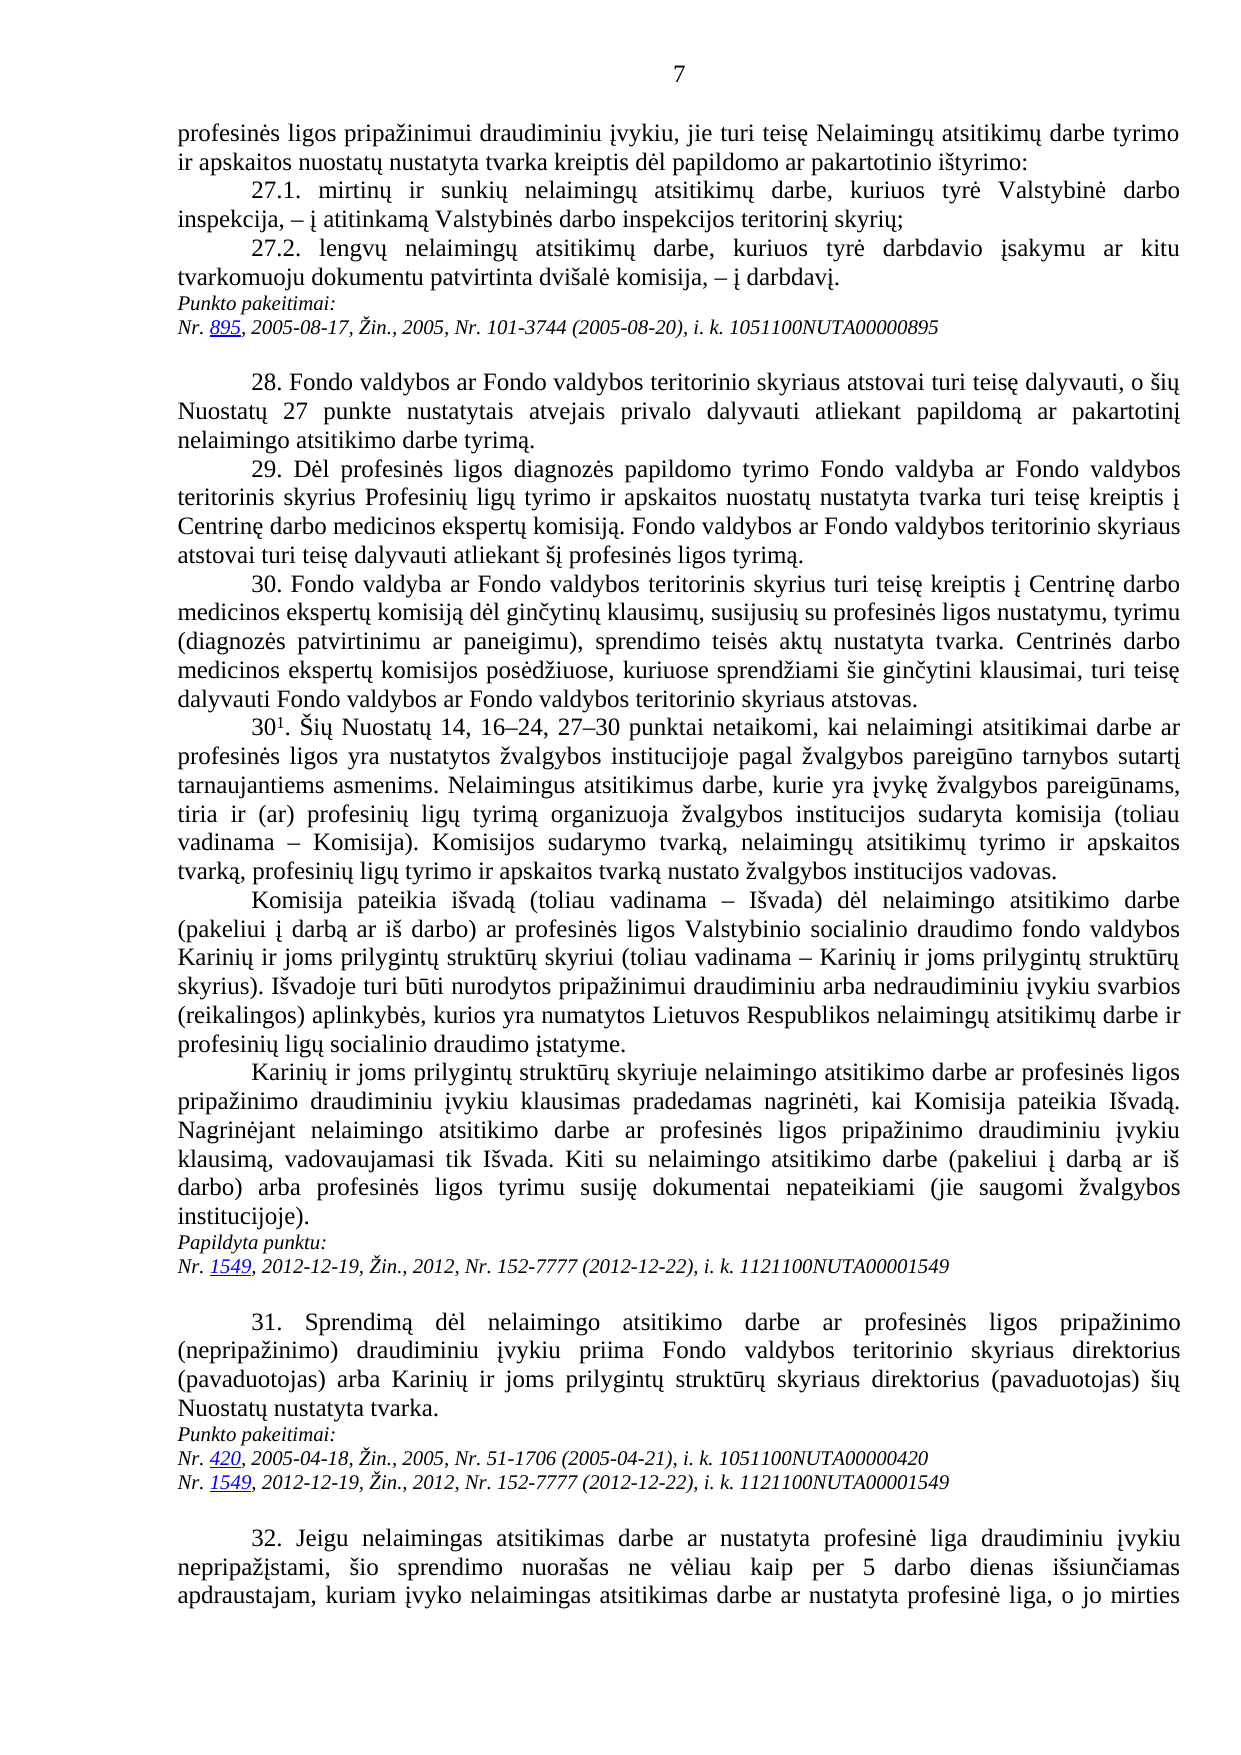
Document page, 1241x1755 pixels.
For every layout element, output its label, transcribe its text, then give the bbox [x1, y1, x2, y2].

text 28. Fondo valdybos ar Fondo valdybos teritorinio skyriaus atstovai turi teisę dalyvauti, o šių Nuostatų 27 punkte nustatytais atvejais privalo dalyvauti atliekant papildomą ar pakartotinį nelaimingo atsitikimo darbe tyrimą. [177, 367, 1181, 454]
text 29. Dėl profesinės ligos diagnozės papildomo tyrimo Fondo valdyba ar Fondo valdybos teritorinis skyrius Profesinių ligų tyrimo ir apskaitos nuostatų nustatyta tvarka turi teisę kreiptis į Centrinę darbo medicinos ekspertų komisiją. Fondo valdybos ar Fondo valdybos teritorinio skyriaus atstovai turi teisę dalyvauti atliekant šį profesinės ligos tyrimą. [177, 454, 1181, 569]
text 30. Fondo valdyba ar Fondo valdybos teritorinis skyrius turi teisę kreiptis į Centrinę darbo medicinos ekspertų komisiją dėl ginčytinų klausimų, susijusių su profesinės ligos nustatymu, tyrimu (diagnozės patvirtinimu ar paneigimu), sprendimo teisės aktų nustatyta tvarka. Centrinės darbo medicinos ekspertų komisijos posėdžiuose, kuriuose sprendžiami šie ginčytini klausimai, turi teisę dalyvauti Fondo valdybos ar Fondo valdybos teritorinio skyriaus atstovas. [177, 569, 1181, 712]
text Papildyta punktu: [177, 1230, 1181, 1254]
text Nr. 1549, 2012-12-19, Žin., 2012, Nr. 152-7777 (2012-12-22), i. k. 1121100NUTA00001549 [177, 1254, 1181, 1278]
text Nr. 895, 2005-08-17, Žin., 2005, Nr. 101-3744 (2005-08-20), i. k. 1051100NUTA00000895 [177, 315, 1181, 339]
text 32. Jeigu nelaimingas atsitikimas darbe ar nustatyta profesinė liga draudiminiu įvykiu nepripažįstami, šio sprendimo nuorašas ne vėliau kaip per 5 darbo dienas išsiunčiamas apdraustajam, kuriam įvyko nelaimingas atsitikimas darbe ar nustatyta profesinė liga, o jo mirties [177, 1523, 1181, 1609]
text Punkto pakeitimai: [177, 1422, 1181, 1446]
text profesinės ligos pripažinimui draudiminiu įvykiu, jie turi teisę Nelaimingų atsitikimų darbe tyrimo ir apskaitos nuostatų nustatyta tvarka kreiptis dėl papildomo ar pakartotinio ištyrimo: [177, 118, 1181, 176]
text 31. Sprendimą dėl nelaimingo atsitikimo darbe ar profesinės ligos pripažinimo (nepripažinimo) draudiminiu įvykiu priima Fondo valdybos teritorinio skyriaus direktorius (pavaduotojas) arba Karinių ir joms prilygintų struktūrų skyriaus direktorius (pavaduotojas) šių Nuostatų nustatyta tvarka. [177, 1307, 1181, 1422]
text Punkto pakeitimai: [177, 291, 1181, 315]
text 301. Šių Nuostatų 14, 16–24, 27–30 punktai netaikomi, kai nelaimingi atsitikimai darbe ar profesinės ligos yra nustatytos žvalgybos institucijoje pagal žvalgybos pareigūno tarnybos sutartį tarnaujantiems asmenims. Nelaimingus atsitikimus darbe, kurie yra įvykę žvalgybos pareigūnams, tiria ir (ar) profesinių ligų tyrimą organizuoja žvalgybos institucijos sudaryta komisija (toliau vadinama – Komisija). Komisijos sudarymo tvarką, nelaimingų atsitikimų tyrimo ir apskaitos tvarką, profesinių ligų tyrimo ir apskaitos tvarką nustato žvalgybos institucijos vadovas. [177, 712, 1181, 885]
text Komisija pateikia išvadą (toliau vadinama – Išvada) dėl nelaimingo atsitikimo darbe (pakeliui į darbą ar iš darbo) ar profesinės ligos Valstybinio socialinio draudimo fondo valdybos Karinių ir joms prilygintų struktūrų skyriui (toliau vadinama – Karinių ir joms prilygintų struktūrų skyrius). Išvadoje turi būti nurodytos pripažinimui draudiminiu arba nedraudiminiu įvykiu svarbios (reikalingos) aplinkybės, kurios yra numatytos Lietuvos Respublikos nelaimingų atsitikimų darbe ir profesinių ligų socialinio draudimo įstatyme. [177, 885, 1181, 1057]
text Karinių ir joms prilygintų struktūrų skyriuje nelaimingo atsitikimo darbe ar profesinės ligos pripažinimo draudiminiu įvykiu klausimas pradedamas nagrinėti, kai Komisija pateikia Išvadą. Nagrinėjant nelaimingo atsitikimo darbe ar profesinės ligos pripažinimo draudiminiu įvykiu klausimą, vadovaujamasi tik Išvada. Kiti su nelaimingo atsitikimo darbe (pakeliui į darbą ar iš darbo) arba profesinės ligos tyrimu susiję dokumentai nepateikiami (jie saugomi žvalgybos institucijoje). [177, 1057, 1181, 1230]
text 27.1. mirtinų ir sunkių nelaimingų atsitikimų darbe, kuriuos tyrė Valstybinė darbo inspekcija, – į atitinkamą Valstybinės darbo inspekcijos teritorinį skyrių; [177, 176, 1181, 233]
text Nr. 420, 2005-04-18, Žin., 2005, Nr. 51-1706 (2005-04-21), i. k. 1051100NUTA00000420 [177, 1446, 1181, 1470]
text 27.2. lengvų nelaimingų atsitikimų darbe, kuriuos tyrė darbdavio įsakymu ar kitu tvarkomuoju dokumentu patvirtinta dvišalė komisija, – į darbdavį. [177, 233, 1181, 291]
text Nr. 1549, 2012-12-19, Žin., 2012, Nr. 152-7777 (2012-12-22), i. k. 1121100NUTA00001549 [177, 1470, 1181, 1494]
